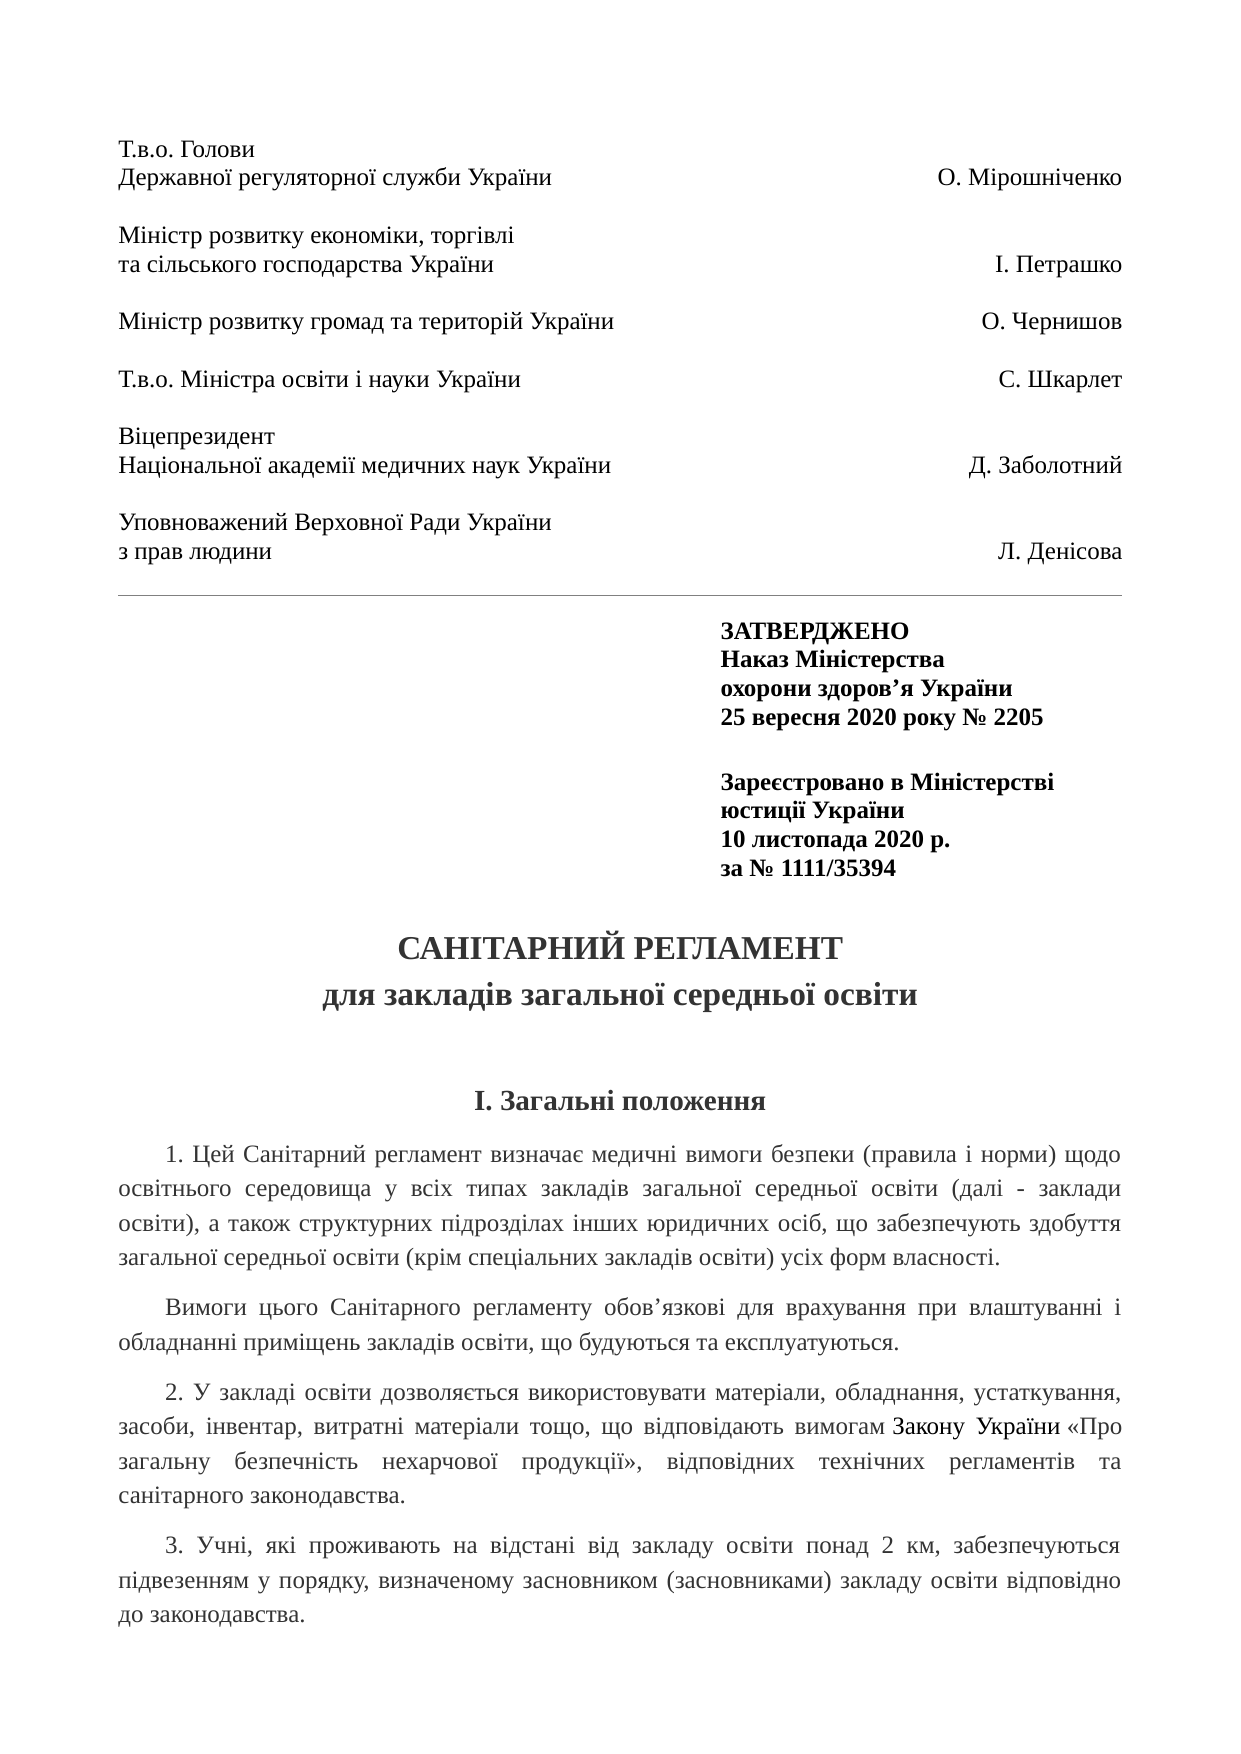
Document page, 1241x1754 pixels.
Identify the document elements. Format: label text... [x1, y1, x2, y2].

text I. Загальні положення [165, 1083, 1075, 1117]
text Вимоги цього Санітарного регламенту обов’язкові для врахування при влаштуванні і обладнанні приміщень закладів освіти, що будуються та експлуатуються. [118, 1292, 1122, 1356]
text САНІТАРНИЙ РЕГЛАМЕНТ для закладів загальної середньої освіти [165, 929, 1075, 1013]
table_header [118, 600, 720, 746]
table_header Зареєстровано в Міністерстві юстиції України 10 листопада 2020 р. за № 1111/35394 [720, 751, 1122, 897]
text 3. Учні, які проживають на відстані від закладу освіти понад 2 км, забезпечуються підвезенням у порядку, визначеному засновником (засновниками) закладу освіти відповідно до законодавства. [118, 1531, 1122, 1628]
table_header [118, 751, 720, 897]
text 1. Цей Санітарний регламент визначає медичні вимоги безпеки (правила і норми) щодо освітнього середовища у всіх типах закладів загальної середньої освіти (далі - заклади освіти), а також структурних підрозділах інших юридичних осіб, що забезпечують здобуття загальної середньої освіти (крім спеціальних закладів освіти) усіх форм власності. [118, 1139, 1122, 1271]
table_header ЗАТВЕРДЖЕНО Наказ Міністерства охорони здоров’я України 25 вересня 2020 року № 2205 [720, 600, 1122, 746]
text 2. У закладі освіти дозволяється використовувати матеріали, обладнання, устаткування, засоби, інвентар, витратні матеріали тощо, що відповідають вимогам Закону України «Про загальну безпечність нехарчової продукції», відповідних технічних регламентів та санітарного законодавства. [118, 1377, 1122, 1509]
table_header Т.в.о. Голови Державної регуляторної служби України Міністр розвитку економіки, торгівлі та сільського господарства України Міністр розвитку громад та територій України Т.в.о. Міністра освіти і науки України Віцепрезидент Національної академії медичних наук України Уповноважений Верховної Ради України з прав людини [118, 118, 721, 581]
table_header О. Мірошніченко І. Петрашко О. Чернишов С. Шкарлет Д. Заболотний Л. Денісова [721, 118, 1122, 581]
